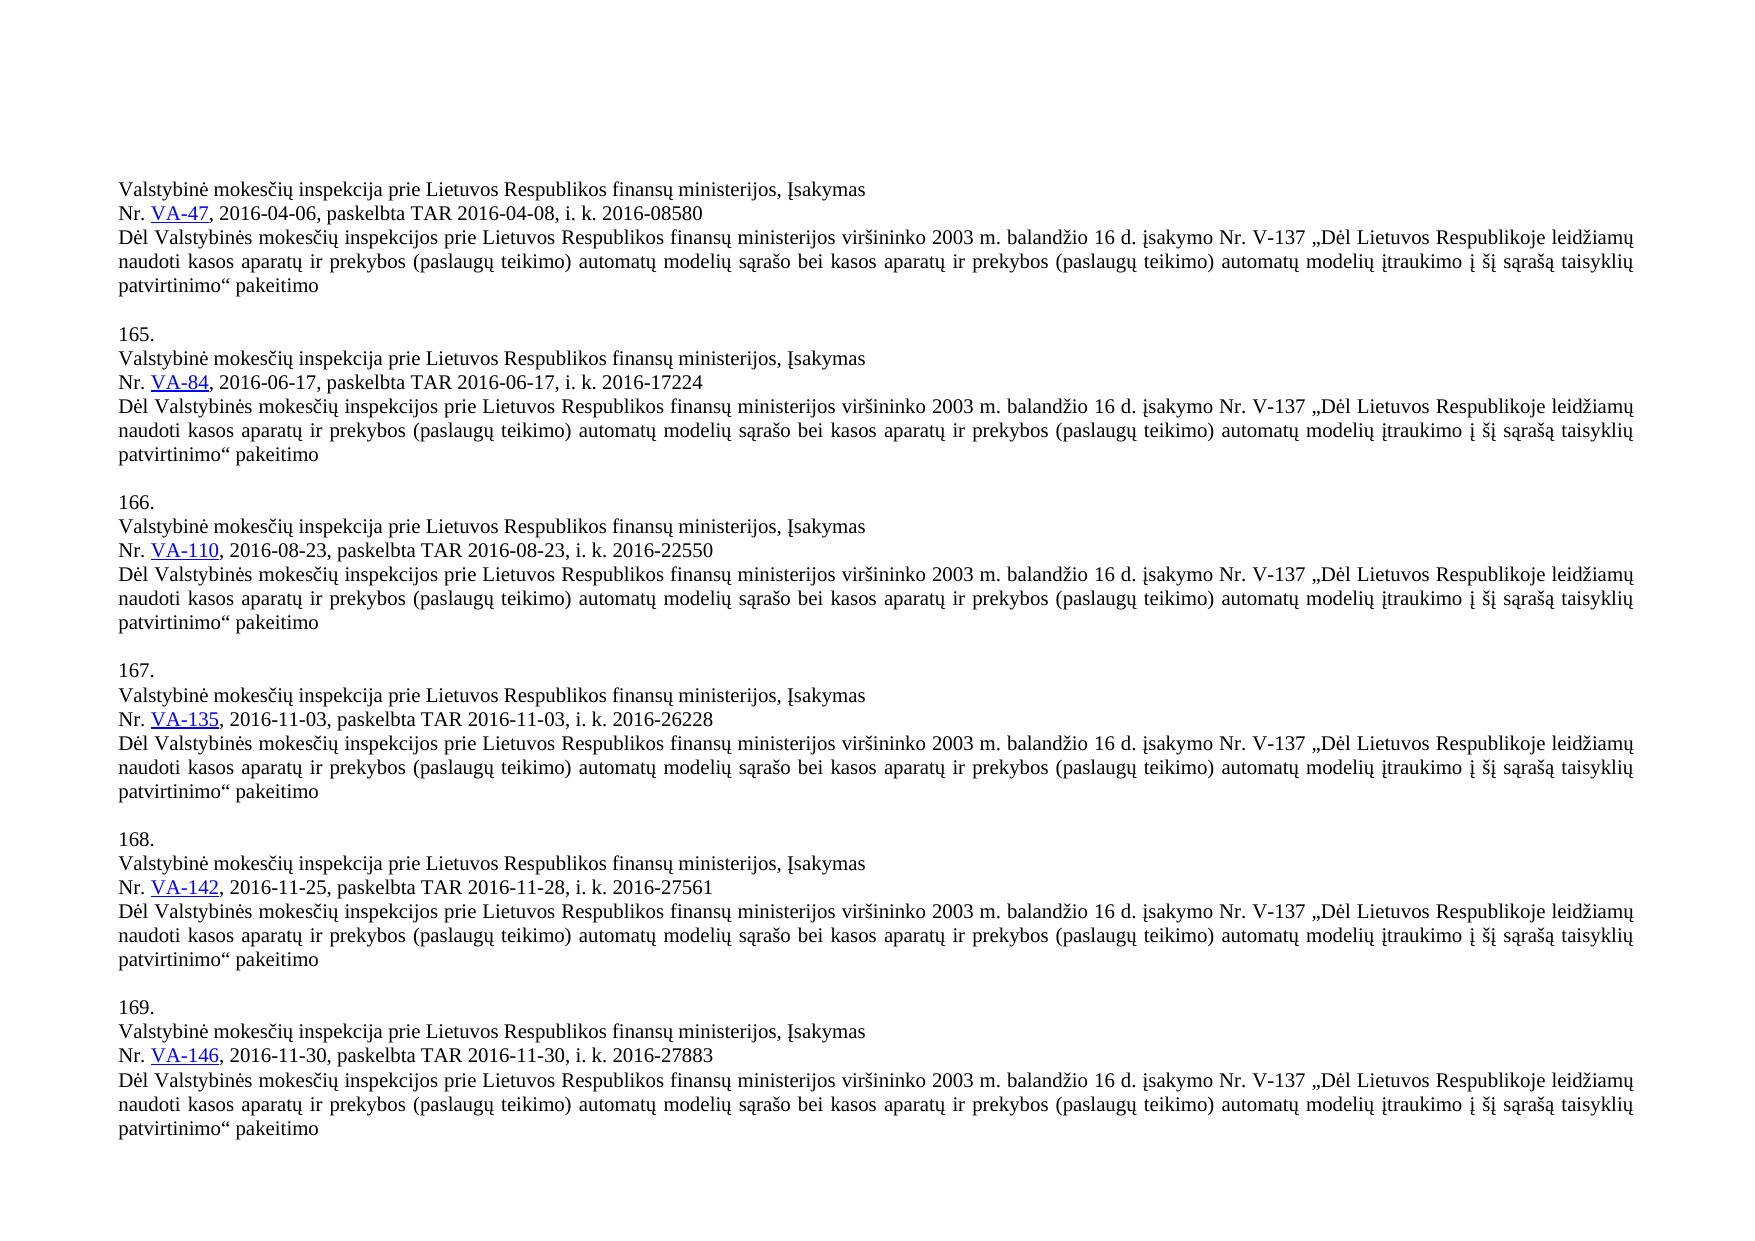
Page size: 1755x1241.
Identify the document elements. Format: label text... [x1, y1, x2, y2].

text 168. [118, 827, 1636, 851]
text Nr. VA-84, 2016-06-17, paskelbta TAR 2016-06-17, i. k. 2016-17224 [118, 370, 1636, 394]
text Dėl Valstybinės mokesčių inspekcijos prie Lietuvos Respublikos finansų ministerijos viršininko 2003 m. balandžio 16 d. įsakymo Nr. V-137 „Dėl Lietuvos Respublikoje leidžiamų naudoti kasos aparatų ir prekybos (paslaugų teikimo) automatų modelių sąrašo bei kasos aparatų ir prekybos (paslaugų teikimo) automatų modelių įtraukimo į šį sąrašą taisyklių patvirtinimo“ pakeitimo [118, 1067, 1636, 1140]
text Nr. VA-146, 2016-11-30, paskelbta TAR 2016-11-30, i. k. 2016-27883 [118, 1043, 1636, 1067]
text Valstybinė mokesčių inspekcija prie Lietuvos Respublikos finansų ministerijos, Įsakymas [118, 682, 1636, 707]
text Dėl Valstybinės mokesčių inspekcijos prie Lietuvos Respublikos finansų ministerijos viršininko 2003 m. balandžio 16 d. įsakymo Nr. V-137 „Dėl Lietuvos Respublikoje leidžiamų naudoti kasos aparatų ir prekybos (paslaugų teikimo) automatų modelių sąrašo bei kasos aparatų ir prekybos (paslaugų teikimo) automatų modelių įtraukimo į šį sąrašą taisyklių patvirtinimo“ pakeitimo [118, 731, 1636, 803]
text Valstybinė mokesčių inspekcija prie Lietuvos Respublikos finansų ministerijos, Įsakymas [118, 346, 1636, 370]
text Dėl Valstybinės mokesčių inspekcijos prie Lietuvos Respublikos finansų ministerijos viršininko 2003 m. balandžio 16 d. įsakymo Nr. V-137 „Dėl Lietuvos Respublikoje leidžiamų naudoti kasos aparatų ir prekybos (paslaugų teikimo) automatų modelių sąrašo bei kasos aparatų ir prekybos (paslaugų teikimo) automatų modelių įtraukimo į šį sąrašą taisyklių patvirtinimo“ pakeitimo [118, 394, 1636, 466]
text 165. [118, 322, 1636, 346]
text Dėl Valstybinės mokesčių inspekcijos prie Lietuvos Respublikos finansų ministerijos viršininko 2003 m. balandžio 16 d. įsakymo Nr. V-137 „Dėl Lietuvos Respublikoje leidžiamų naudoti kasos aparatų ir prekybos (paslaugų teikimo) automatų modelių sąrašo bei kasos aparatų ir prekybos (paslaugų teikimo) automatų modelių įtraukimo į šį sąrašą taisyklių patvirtinimo“ pakeitimo [118, 225, 1636, 297]
text Valstybinė mokesčių inspekcija prie Lietuvos Respublikos finansų ministerijos, Įsakymas [118, 851, 1636, 875]
text Valstybinė mokesčių inspekcija prie Lietuvos Respublikos finansų ministerijos, Įsakymas [118, 1019, 1636, 1043]
text Nr. VA-135, 2016-11-03, paskelbta TAR 2016-11-03, i. k. 2016-26228 [118, 707, 1636, 731]
text 167. [118, 658, 1636, 682]
text Nr. VA-142, 2016-11-25, paskelbta TAR 2016-11-28, i. k. 2016-27561 [118, 875, 1636, 899]
text Valstybinė mokesčių inspekcija prie Lietuvos Respublikos finansų ministerijos, Įsakymas [118, 514, 1636, 538]
text 169. [118, 995, 1636, 1019]
text Valstybinė mokesčių inspekcija prie Lietuvos Respublikos finansų ministerijos, Įsakymas [118, 177, 1636, 201]
text Dėl Valstybinės mokesčių inspekcijos prie Lietuvos Respublikos finansų ministerijos viršininko 2003 m. balandžio 16 d. įsakymo Nr. V-137 „Dėl Lietuvos Respublikoje leidžiamų naudoti kasos aparatų ir prekybos (paslaugų teikimo) automatų modelių sąrašo bei kasos aparatų ir prekybos (paslaugų teikimo) automatų modelių įtraukimo į šį sąrašą taisyklių patvirtinimo“ pakeitimo [118, 899, 1636, 971]
text Dėl Valstybinės mokesčių inspekcijos prie Lietuvos Respublikos finansų ministerijos viršininko 2003 m. balandžio 16 d. įsakymo Nr. V-137 „Dėl Lietuvos Respublikoje leidžiamų naudoti kasos aparatų ir prekybos (paslaugų teikimo) automatų modelių sąrašo bei kasos aparatų ir prekybos (paslaugų teikimo) automatų modelių įtraukimo į šį sąrašą taisyklių patvirtinimo“ pakeitimo [118, 562, 1636, 634]
text 166. [118, 490, 1636, 514]
text Nr. VA-110, 2016-08-23, paskelbta TAR 2016-08-23, i. k. 2016-22550 [118, 538, 1636, 562]
text Nr. VA-47, 2016-04-06, paskelbta TAR 2016-04-08, i. k. 2016-08580 [118, 201, 1636, 225]
